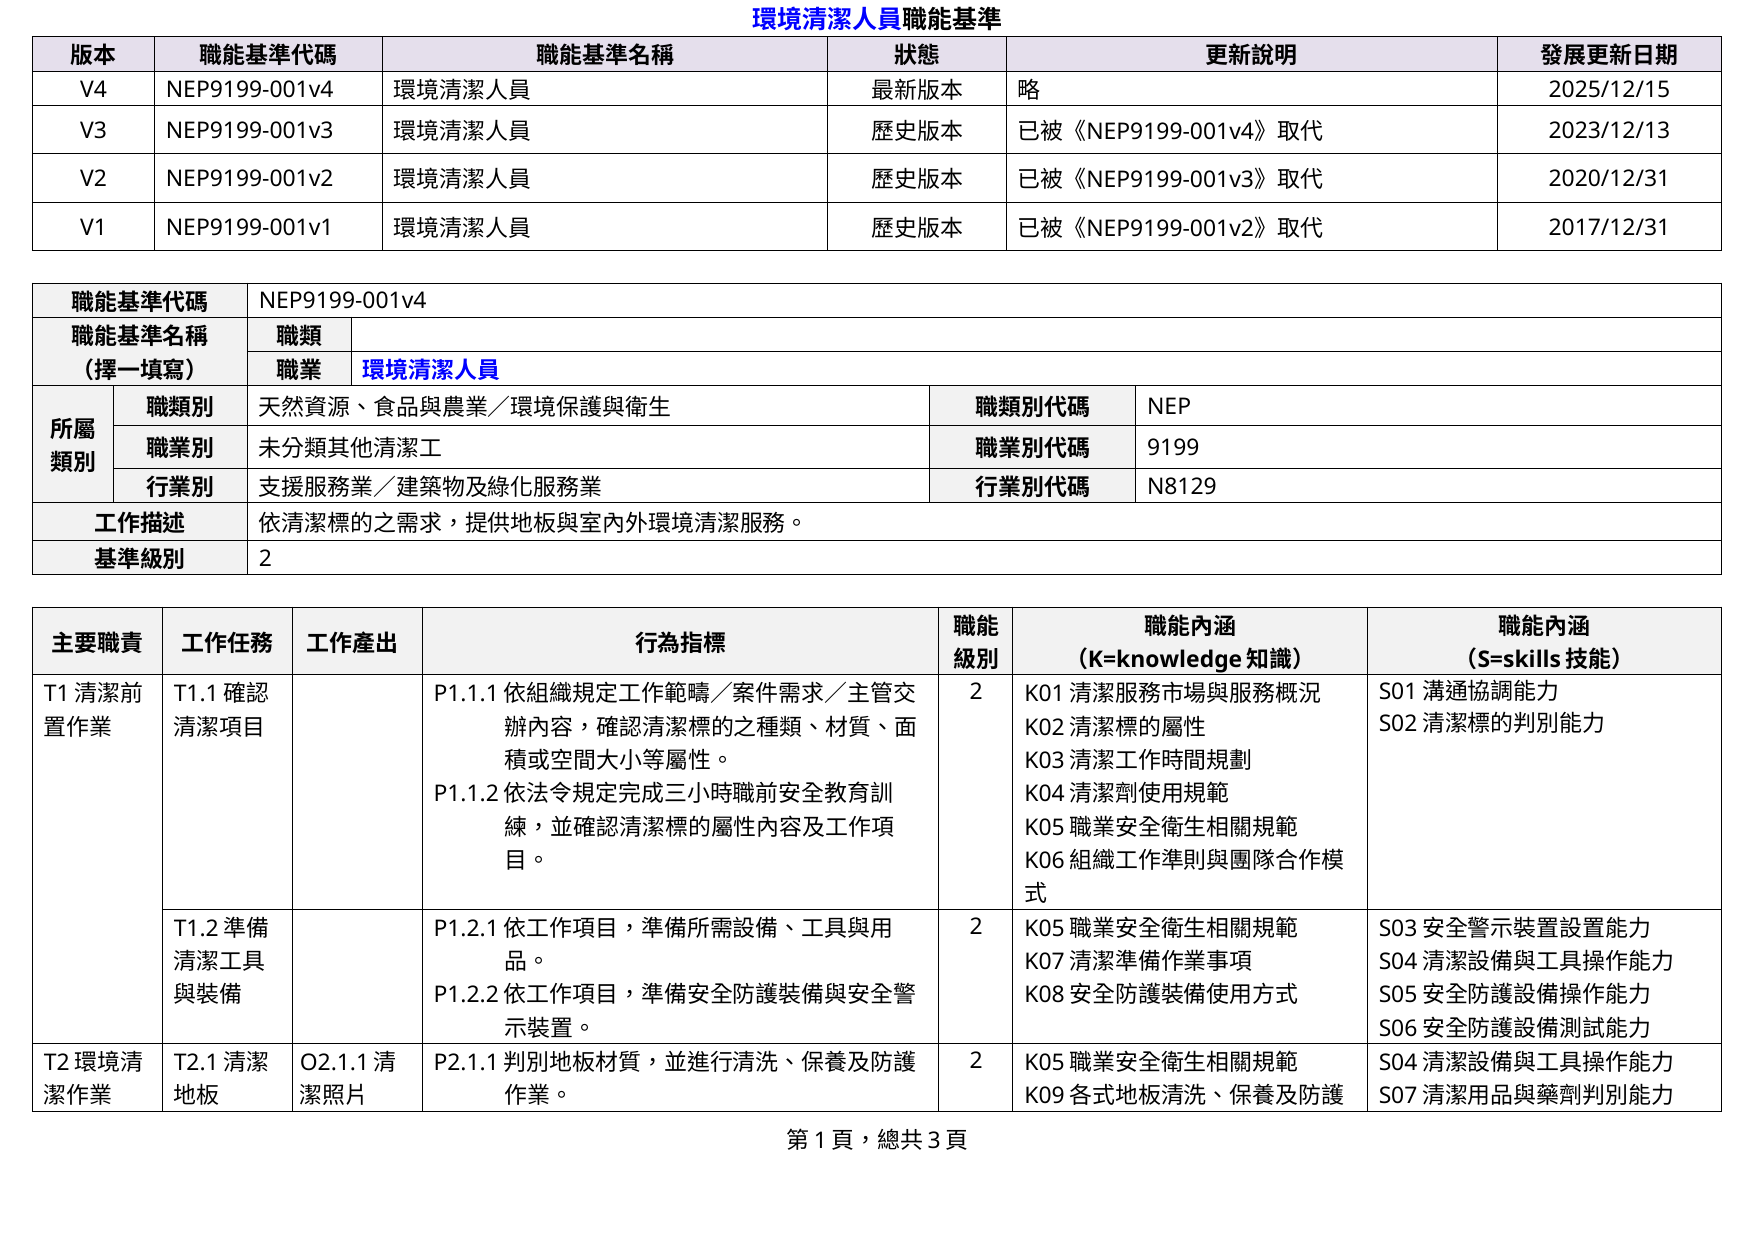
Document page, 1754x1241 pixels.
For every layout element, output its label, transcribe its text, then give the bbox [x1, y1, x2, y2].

table_cell T2環境清潔作業 [33, 1044, 162, 1111]
table_cell 2 [248, 541, 1721, 574]
table_cell 天然資源、食品與農業／環境保護與衛生 [248, 386, 929, 425]
table_cell 未分類其他清潔工 [248, 426, 929, 468]
table_cell O2.1.1清潔照片 [293, 1044, 422, 1111]
table_cell 歷史版本 [828, 154, 1006, 202]
table_header 版本 [33, 37, 154, 71]
table_cell 職業別 [114, 426, 247, 468]
table_cell NEP9199-001v2 [155, 154, 382, 202]
table_cell S03安全警示裝置設置能力 S04清潔設備與工具操作能力 S05安全防護設備操作能力 S06安全防護設備測試能力 [1368, 910, 1721, 1043]
table_header 職能級別 [939, 608, 1012, 674]
table_cell [293, 675, 422, 908]
table_cell 環境清潔人員 [383, 106, 827, 153]
table_header 職能基準代碼 [155, 37, 382, 71]
table_cell 2 [939, 1044, 1012, 1111]
table_cell 職類別 [114, 386, 247, 425]
table_header 工作任務 [163, 608, 292, 674]
table_cell 2025/12/15 [1498, 72, 1721, 105]
table_header 職能內涵 （K=knowledge知識） [1013, 608, 1367, 674]
table_cell [352, 318, 1721, 351]
table_cell 行業別代碼 [930, 469, 1135, 502]
table_cell P2.1.1判別地板材質，並進行清洗、保養及防護作業。 [423, 1044, 938, 1111]
table_cell 支援服務業／建築物及綠化服務業 [248, 469, 929, 502]
table_cell K05職業安全衛生相關規範 K07清潔準備作業事項 K08安全防護裝備使用方式 [1013, 910, 1367, 1043]
table_cell V2 [33, 154, 154, 202]
table_header 職能基準名稱 [383, 37, 827, 71]
table_cell 略 [1007, 72, 1497, 105]
table_cell 2 [939, 910, 1012, 1043]
table_cell N8129 [1136, 469, 1721, 502]
table_header 狀態 [828, 37, 1006, 71]
table_cell 環境清潔人員 [352, 352, 1721, 385]
table_cell 環境清潔人員 [383, 154, 827, 202]
table_header 職能基準代碼 [33, 284, 247, 317]
table_cell NEP9199-001v3 [155, 106, 382, 153]
table_cell K05職業安全衛生相關規範 K09各式地板清洗、保養及防護 [1013, 1044, 1367, 1111]
table_header NEP9199-001v4 [248, 284, 1721, 317]
table_header 職能內涵 （S=skills技能） [1368, 608, 1721, 674]
table_cell NEP9199-001v4 [155, 72, 382, 105]
table_cell 行業別 [114, 469, 247, 502]
table_cell 工作描述 [33, 503, 247, 540]
table_cell 2 [939, 675, 1012, 908]
table_cell 歷史版本 [828, 106, 1006, 153]
table_cell 已被《NEP9199-001v3》取代 [1007, 154, 1497, 202]
table_cell T1.2準備清潔工具與裝備 [163, 910, 292, 1043]
table_cell 基準級別 [33, 541, 247, 574]
table_cell P1.1.1依組織規定工作範疇／案件需求／主管交辦內容，確認清潔標的之種類、材質、面積或空間大小等屬性。 P1.1.2依法令規定完成三小時職前安全教育訓練，並確認清潔標的屬性內容及工作項目。 [423, 675, 938, 908]
table_cell V4 [33, 72, 154, 105]
table_cell 職業別代碼 [930, 426, 1135, 468]
table_cell 已被《NEP9199-001v4》取代 [1007, 106, 1497, 153]
table_header 工作產出 [293, 608, 422, 674]
table_cell K01清潔服務市場與服務概況 K02清潔標的屬性 K03清潔工作時間規劃 K04清潔劑使用規範 K05職業安全衛生相關規範 K06組織工作準則與團隊合作模式 [1013, 675, 1367, 908]
table_cell 最新版本 [828, 72, 1006, 105]
table_cell 環境清潔人員 [383, 203, 827, 250]
table_cell 2020/12/31 [1498, 154, 1721, 202]
table_cell 職類別代碼 [930, 386, 1135, 425]
table_cell 職能基準名稱 （擇一填寫） [33, 318, 247, 385]
table_header 行為指標 [423, 608, 938, 674]
table_cell 環境清潔人員 [383, 72, 827, 105]
table_cell T1.1確認清潔項目 [163, 675, 292, 908]
table_cell 2023/12/13 [1498, 106, 1721, 153]
table_cell 歷史版本 [828, 203, 1006, 250]
table_cell 依清潔標的之需求，提供地板與室內外環境清潔服務。 [248, 503, 1721, 540]
text 環境清潔人員職能基準 [118, 0, 1636, 36]
table_cell 職類 [248, 318, 351, 351]
table_header 更新說明 [1007, 37, 1497, 71]
table_cell NEP9199-001v1 [155, 203, 382, 250]
table_header 發展更新日期 [1498, 37, 1721, 71]
table_cell 2017/12/31 [1498, 203, 1721, 250]
table_cell NEP [1136, 386, 1721, 425]
table_header 主要職責 [33, 608, 162, 674]
table_cell 職業 [248, 352, 351, 385]
table_cell P1.2.1依工作項目，準備所需設備、工具與用品。 P1.2.2依工作項目，準備安全防護裝備與安全警示裝置。 [423, 910, 938, 1043]
table_cell 9199 [1136, 426, 1721, 468]
table_cell S04清潔設備與工具操作能力 S07清潔用品與藥劑判別能力 [1368, 1044, 1721, 1111]
table_cell T1清潔前置作業 [33, 675, 162, 1043]
table_cell V1 [33, 203, 154, 250]
table_cell S01溝通協調能力 S02清潔標的判別能力 [1368, 675, 1721, 908]
table_cell V3 [33, 106, 154, 153]
table_cell 已被《NEP9199-001v2》取代 [1007, 203, 1497, 250]
table_cell T2.1清潔地板 [163, 1044, 292, 1111]
table_cell [293, 910, 422, 1043]
table_cell 所屬類別 [33, 386, 113, 502]
